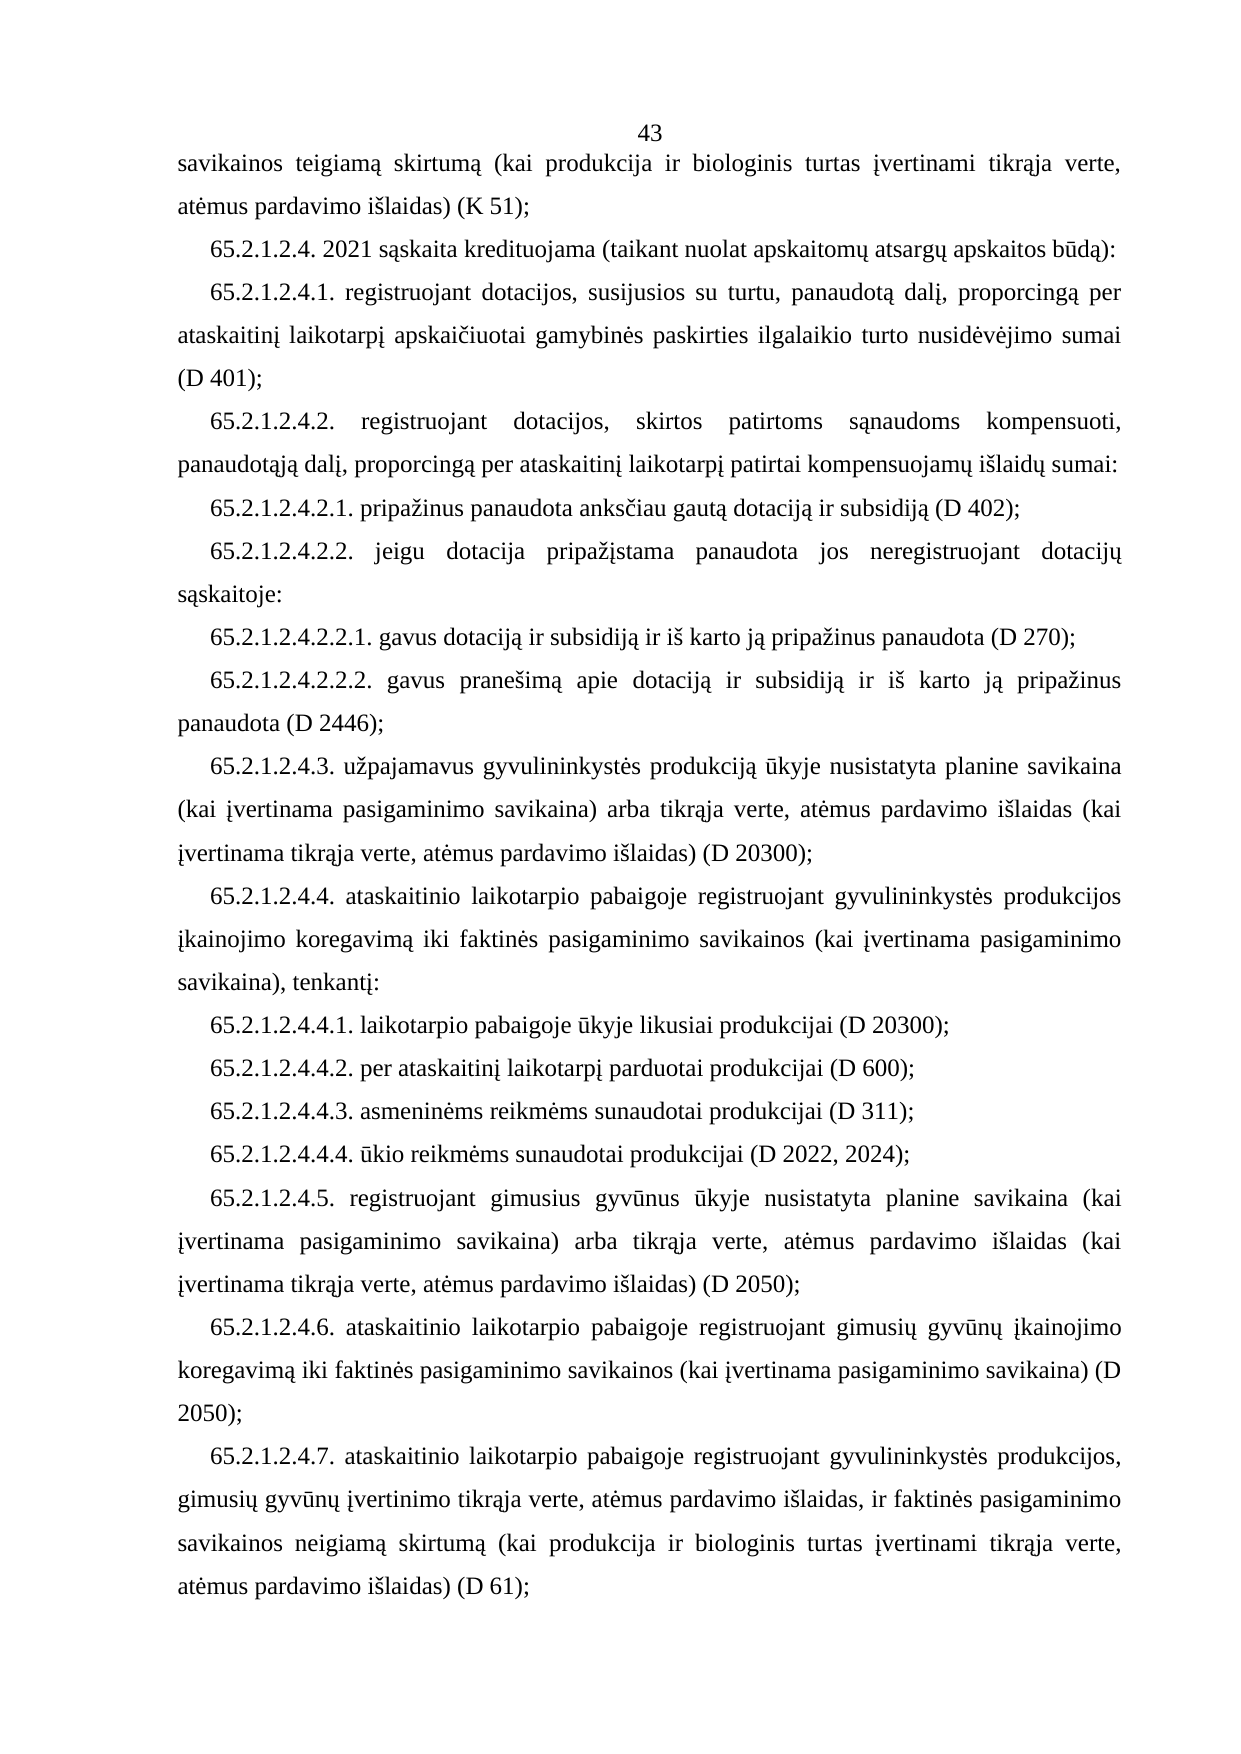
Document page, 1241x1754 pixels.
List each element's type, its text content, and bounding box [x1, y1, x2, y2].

text 65.2.1.2.4.5. registruojant gimusius gyvūnus ūkyje nusistatyta planine savikaina (kai įvertinama pasigaminimo savikaina) arba tikrąja verte, atėmus pardavimo išlaidas (kai įvertinama tikrąja verte, atėmus pardavimo išlaidas) (D 2050); [177, 1183, 1122, 1298]
text 65.2.1.2.4.1. registruojant dotacijos, susijusios su turtu, panaudotą dalį, proporcingą per ataskaitinį laikotarpį apskaičiuotai gamybinės paskirties ilgalaikio turto nusidėvėjimo sumai (D 401); [177, 277, 1122, 392]
text 65.2.1.2.4.2.2.1. gavus dotaciją ir subsidiją ir iš karto ją pripažinus panaudota (D 270); [177, 622, 1122, 651]
text 65.2.1.2.4.4.3. asmeninėms reikmėms sunaudotai produkcijai (D 311); [177, 1096, 1122, 1125]
text 65.2.1.2.4.2.2.2. gavus pranešimą apie dotaciją ir subsidiją ir iš karto ją pripažinus panaudota (D 2446); [177, 665, 1122, 737]
text 65.2.1.2.4.4. ataskaitinio laikotarpio pabaigoje registruojant gyvulininkystės produkcijos įkainojimo koregavimą iki faktinės pasigaminimo savikainos (kai įvertinama pasigaminimo savikaina), tenkantį: [177, 881, 1122, 996]
text 65.2.1.2.4.7. ataskaitinio laikotarpio pabaigoje registruojant gyvulininkystės produkcijos, gimusių gyvūnų įvertinimo tikrąja verte, atėmus pardavimo išlaidas, ir faktinės pasigaminimo savikainos neigiamą skirtumą (kai produkcija ir biologinis turtas įvertinami tikrąja verte, atėmus pardavimo išlaidas) (D 61); [177, 1441, 1122, 1599]
text 65.2.1.2.4. 2021 sąskaita kredituojama (taikant nuolat apskaitomų atsargų apskaitos būdą): [177, 234, 1122, 263]
text 65.2.1.2.4.4.2. per ataskaitinį laikotarpį parduotai produkcijai (D 600); [177, 1053, 1122, 1082]
text 65.2.1.2.4.4.1. laikotarpio pabaigoje ūkyje likusiai produkcijai (D 20300); [177, 1010, 1122, 1039]
text 65.2.1.2.4.4.4. ūkio reikmėms sunaudotai produkcijai (D 2022, 2024); [177, 1139, 1122, 1168]
text savikainos teigiamą skirtumą (kai produkcija ir biologinis turtas įvertinami tikrąja verte, atėmus pardavimo išlaidas) (K 51); [177, 148, 1122, 219]
text 65.2.1.2.4.2.2. jeigu dotacija pripažįstama panaudota jos neregistruojant dotacijų sąskaitoje: [177, 536, 1122, 608]
text 65.2.1.2.4.6. ataskaitinio laikotarpio pabaigoje registruojant gimusių gyvūnų įkainojimo koregavimą iki faktinės pasigaminimo savikainos (kai įvertinama pasigaminimo savikaina) (D 2050); [177, 1312, 1122, 1427]
text 65.2.1.2.4.2.1. pripažinus panaudota anksčiau gautą dotaciją ir subsidiją (D 402); [177, 493, 1122, 521]
text 65.2.1.2.4.3. užpajamavus gyvulininkystės produkciją ūkyje nusistatyta planine savikaina (kai įvertinama pasigaminimo savikaina) arba tikrąja verte, atėmus pardavimo išlaidas (kai įvertinama tikrąja verte, atėmus pardavimo išlaidas) (D 20300); [177, 751, 1122, 866]
text 65.2.1.2.4.2. registruojant dotacijos, skirtos patirtoms sąnaudoms kompensuoti, panaudotąją dalį, proporcingą per ataskaitinį laikotarpį patirtai kompensuojamų išlaidų sumai: [177, 406, 1122, 478]
